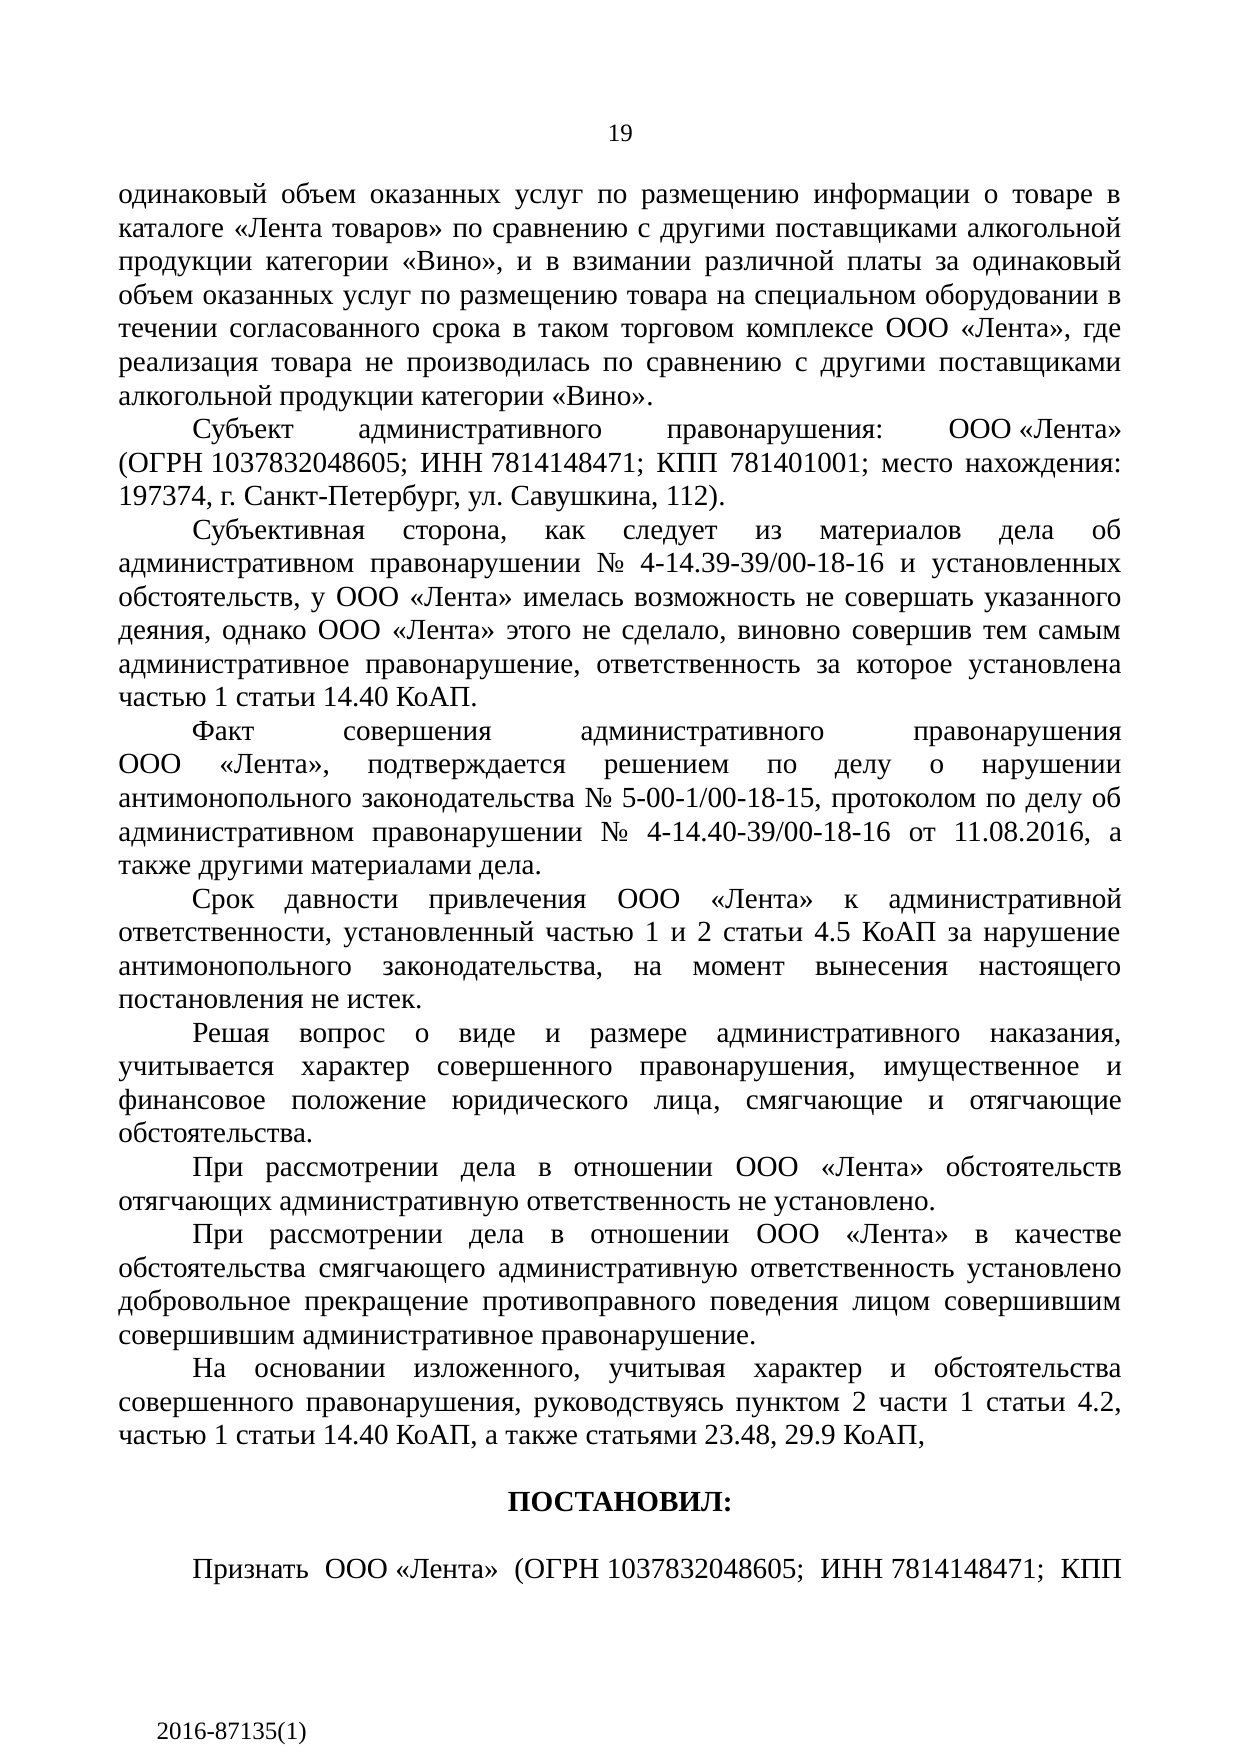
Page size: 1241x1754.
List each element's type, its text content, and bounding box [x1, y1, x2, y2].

text Решая вопрос о виде и размере административного наказания, учитывается характер совершенного правонарушения, имущественное и финансовое положение юридического лица, смягчающие и отягчающие обстоятельства. [118, 1015, 1122, 1149]
text Субъективная сторона, как следует из материалов дела об административном правонарушении № 4-14.39-39/00-18-16 и установленных обстоятельств, у ООО «Лента» имелась возможность не совершать указанного деяния, однако ООО «Лента» этого не сделало, виновно совершив тем самым административное правонарушение, ответственность за которое установлена частью 1 статьи 14.40 КоАП. [118, 512, 1122, 713]
text одинаковый объем оказанных услуг по размещению информации о товаре в каталоге «Лента товаров» по сравнению с другими поставщиками алкогольной продукции категории «Вино», и в взимании различной платы за одинаковый объем оказанных услуг по размещению товара на специальном оборудовании в течении согласованного срока в таком торговом комплексе ООО «Лента», где реализация товара не производилась по сравнению с другими поставщиками алкогольной продукции категории «Вино». [118, 176, 1122, 411]
text При рассмотрении дела в отношении ООО «Лента» в качестве обстоятельства смягчающего административную ответственность установлено добровольное прекращение противоправного поведения лицом совершившим совершившим административное правонарушение. [118, 1216, 1122, 1350]
text Срок давности привлечения ООО «Лента» к административной ответственности, установленный частью 1 и 2 статьи 4.5 КоАП за нарушение антимонопольного законодательства, на момент вынесения настоящего постановления не истек. [118, 881, 1122, 1015]
text Субъект административного правонарушения: ООО «Лента» (ОГРН 1037832048605; ИНН 7814148471; КПП 781401001; место нахождения: 197374, г. Санкт-Петербург, ул. Савушкина, 112). [118, 411, 1122, 512]
text Факт совершения административного правонарушения ООО «Лента», подтверждается решением по делу о нарушении антимонопольного законодательства № 5-00-1/00-18-15, протоколом по делу об административном правонарушении № 4-14.40-39/00-18-16 от 11.08.2016, а также другими материалами дела. [118, 713, 1122, 881]
text ПОСТАНОВИЛ: [118, 1484, 1122, 1518]
text При рассмотрении дела в отношении ООО «Лента» обстоятельств отягчающих административную ответственность не установлено. [118, 1149, 1122, 1216]
text На основании изложенного, учитывая характер и обстоятельства совершенного правонарушения, руководствуясь пунктом 2 части 1 статьи 4.2, частью 1 статьи 14.40 КоАП, а также статьями 23.48, 29.9 КоАП, [118, 1350, 1122, 1451]
text Признать ООО «Лента» (ОГРН 1037832048605; ИНН 7814148471; КПП [118, 1552, 1122, 1585]
